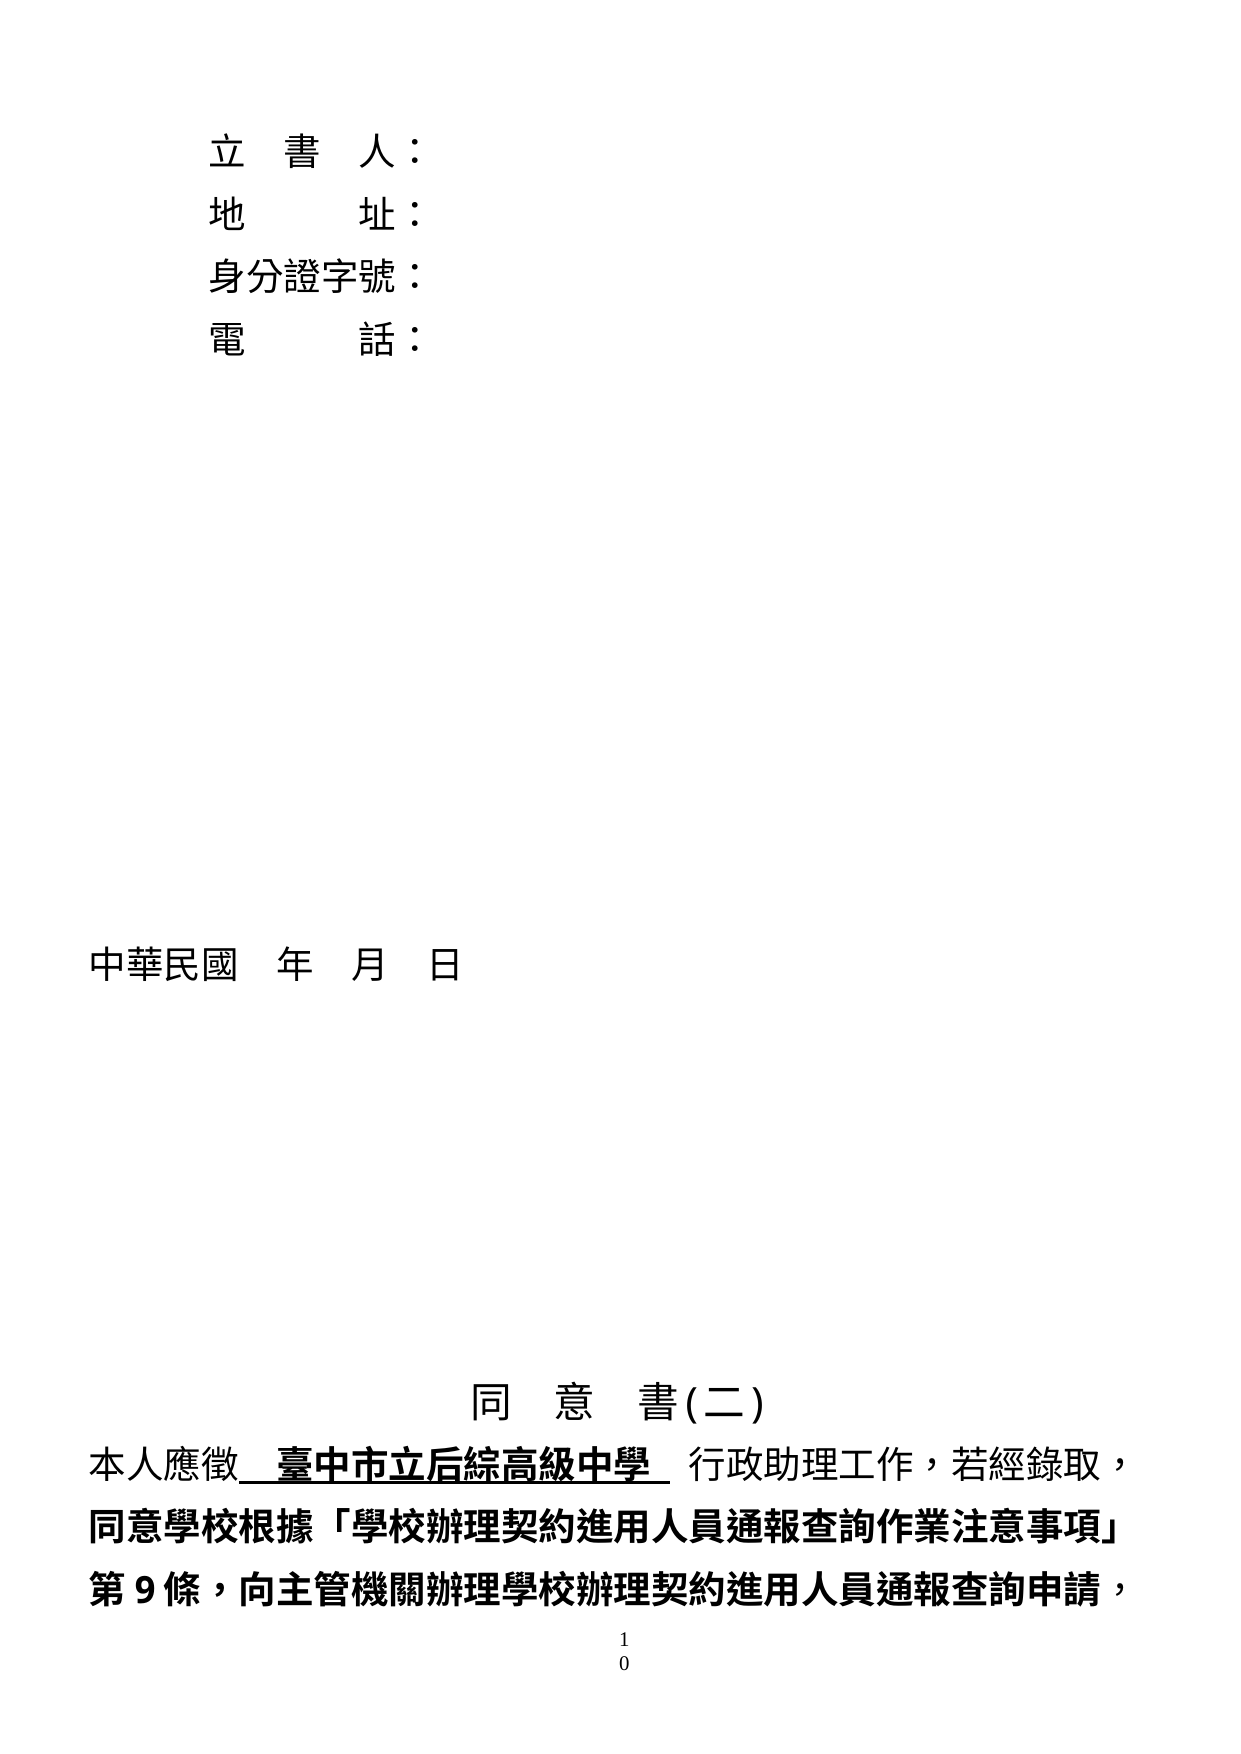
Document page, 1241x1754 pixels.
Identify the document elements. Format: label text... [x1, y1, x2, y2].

text 本人應徵 臺中市立后綜高級中學 行政助理工作，若經錄取，同意學校根據「學校辦理契約進用人員通報查詢作業注意事項」第9條，向主管機關辦理學校辦理契約進用人員通報查詢申請， [89, 1420, 1152, 1608]
text 地 址： [89, 170, 1152, 233]
text 同 意 書(二) [89, 1358, 1152, 1420]
text 電 話： [89, 295, 1152, 358]
text 身分證字號： [89, 233, 1152, 295]
text 中華民國 年 月 日 [89, 920, 1152, 983]
text 立 書 人： [89, 108, 1152, 170]
